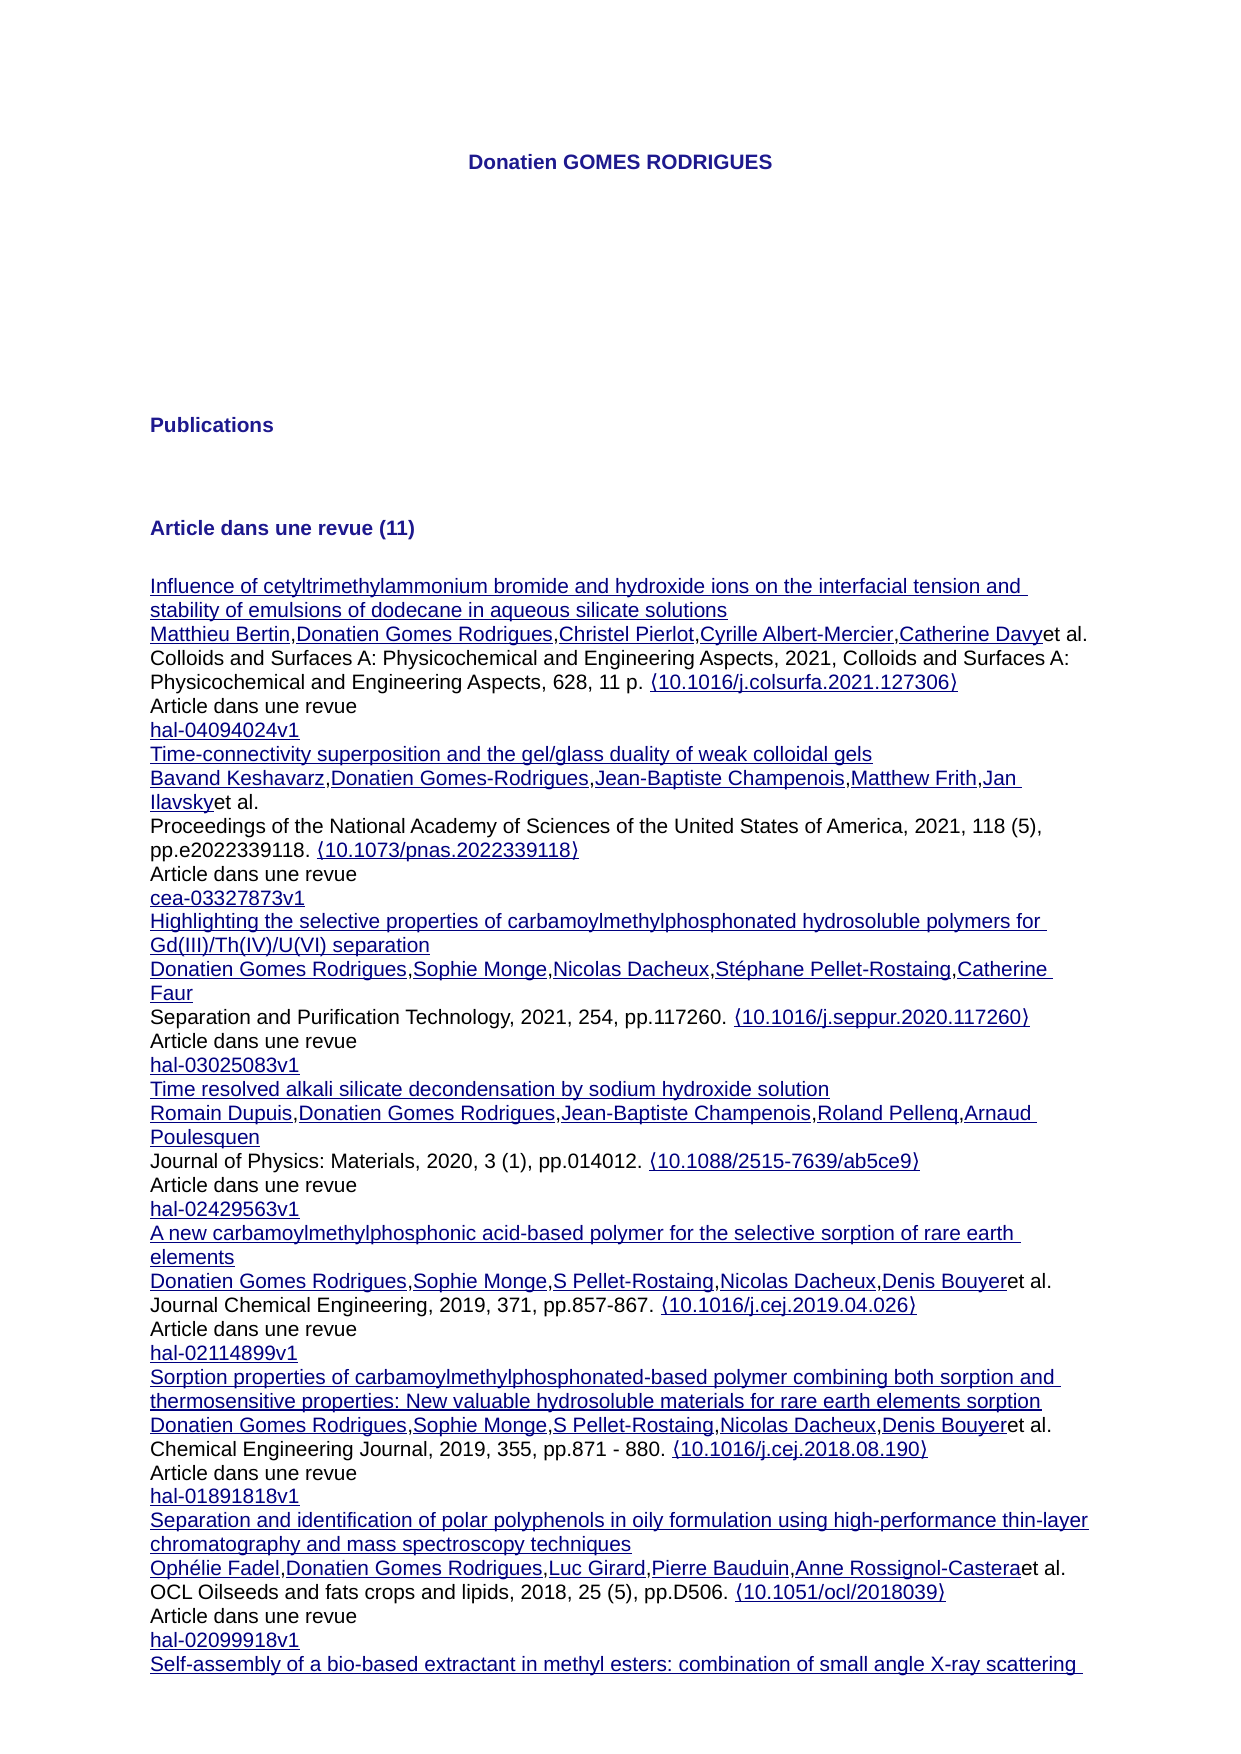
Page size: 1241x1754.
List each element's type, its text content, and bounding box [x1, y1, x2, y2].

table_cell A new carbamoylmethylphosphonic acid-based polymer for the selective sorption of rare earth elements Donatien Gomes Rodrigues,Sophie Monge,S Pellet-Rostaing,Nicolas Dacheux,Denis Bouyeret al. Journal Chemical Engineering, 2019, 371, pp.857-867. ⟨10.1016/j.cej.2019.04.026⟩ Article dans une revue hal-02114899v1 [150, 1221, 1090, 1364]
table_cell Sorption properties of carbamoylmethylphosphonated-based polymer combining both sorption and thermosensitive properties: New valuable hydrosoluble materials for rare earth elements sorption Donatien Gomes Rodrigues,Sophie Monge,S Pellet-Rostaing,Nicolas Dacheux,Denis Bouyeret al. Chemical Engineering Journal, 2019, 355, pp.871 - 880. ⟨10.1016/j.cej.2018.08.190⟩ Article dans une revue hal-01891818v1 [150, 1365, 1090, 1508]
table_cell Separation and identification of polar polyphenols in oily formulation using high-performance thin-layer chromatography and mass spectroscopy techniques Ophélie Fadel,Donatien Gomes Rodrigues,Luc Girard,Pierre Bauduin,Anne Rossignol-Casteraet al. OCL Oilseeds and fats crops and lipids, 2018, 25 (5), pp.D506. ⟨10.1051/ocl/2018039⟩ Article dans une revue hal-02099918v1 [150, 1508, 1090, 1652]
table_cell Highlighting the selective properties of carbamoylmethylphosphonated hydrosoluble polymers for Gd(III)/Th(IV)/U(VI) separation Donatien Gomes Rodrigues,Sophie Monge,Nicolas Dacheux,Stéphane Pellet-Rostaing,Catherine Faur Separation and Purification Technology, 2021, 254, pp.117260. ⟨10.1016/j.seppur.2020.117260⟩ Article dans une revue hal-03025083v1 [150, 909, 1090, 1077]
subtitle Donatien GOMES RODRIGUES [150, 150, 1090, 174]
table_cell Time-connectivity superposition and the gel/glass duality of weak colloidal gels Bavand Keshavarz,Donatien Gomes-Rodrigues,Jean-Baptiste Champenois,Matthew Frith,Jan Ilavskyet al. Proceedings of the National Academy of Sciences of the United States of America, 2021, 118 (5), pp.e2022339118. ⟨10.1073/pnas.2022339118⟩ Article dans une revue cea-03327873v1 [150, 742, 1090, 909]
table_cell Time resolved alkali silicate decondensation by sodium hydroxide solution Romain Dupuis,Donatien Gomes Rodrigues,Jean-Baptiste Champenois,Roland Pellenq,Arnaud Poulesquen Journal of Physics: Materials, 2020, 3 (1), pp.014012. ⟨10.1088/2515-7639/ab5ce9⟩ Article dans une revue hal-02429563v1 [150, 1077, 1090, 1221]
table_header Influence of cetyltrimethylammonium bromide and hydroxide ions on the interfacial tension and stability of emulsions of dodecane in aqueous silicate solutions Matthieu Bertin,Donatien Gomes Rodrigues,Christel Pierlot,Cyrille Albert-Mercier,Catherine Davyet al. Colloids and Surfaces A: Physicochemical and Engineering Aspects, 2021, Colloids and Surfaces A: Physicochemical and Engineering Aspects, 628, 11 p. ⟨10.1016/j.colsurfa.2021.127306⟩ Article dans une revue hal-04094024v1 [150, 574, 1090, 742]
subtitle Article dans une revue (11) [150, 516, 1090, 539]
subtitle Publications [150, 412, 1090, 436]
table_cell Self-assembly of a bio-based extractant in methyl esters: combination of small angle X-ray scattering [150, 1652, 1090, 1676]
